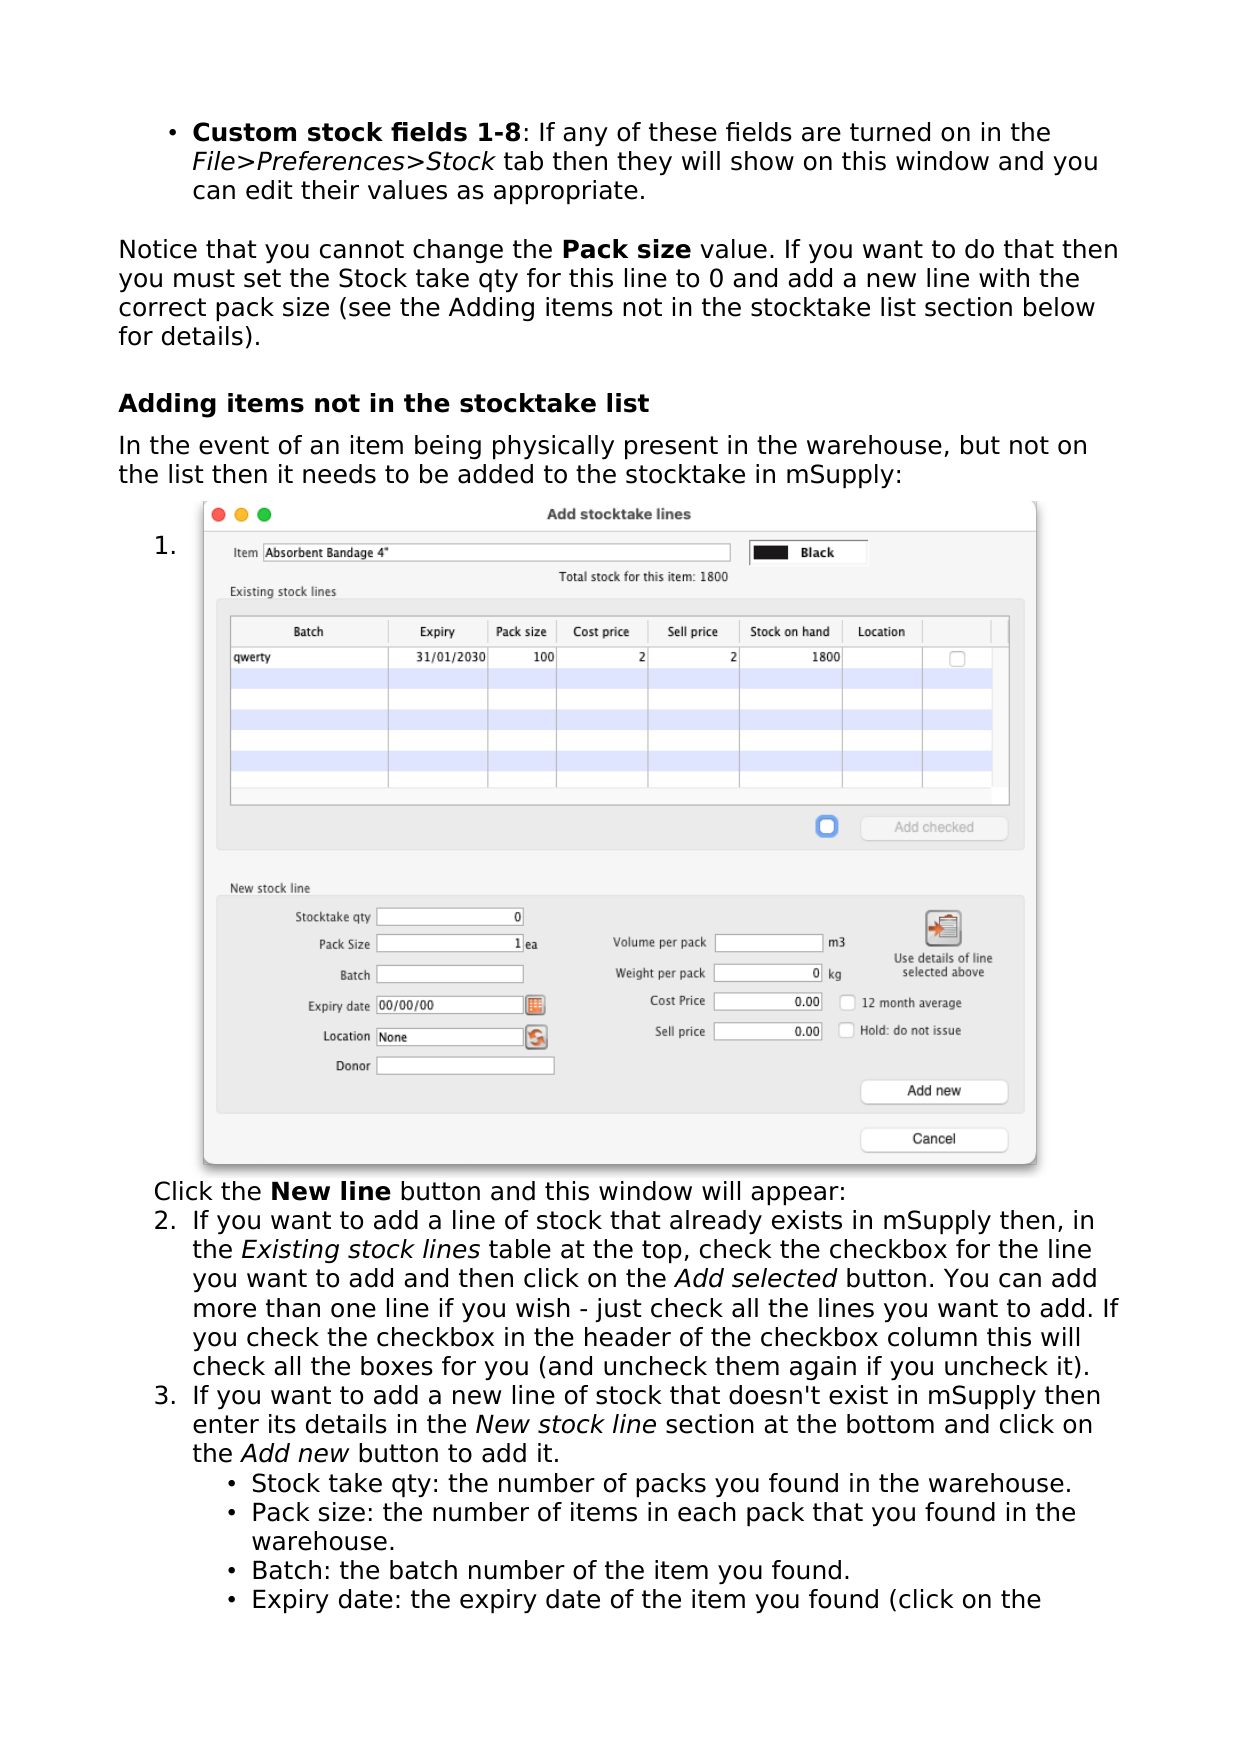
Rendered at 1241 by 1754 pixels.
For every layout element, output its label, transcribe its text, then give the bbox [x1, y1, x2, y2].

list Click the New line button and this window will appear: [177, 531, 1122, 1206]
list If you want to add a new line of stock that doesn't exist in mSupply then enter its details in the New stock line section at the bottom and click on the Add new button to add it. [177, 1381, 1122, 1469]
list If you want to add a line of stock that already exists in mSupply then, in the Existing stock lines table at the top, check the checkbox for the line you want to add and then click on the Add selected button. You can add more than one line if you wish - just check all the lines you want to add. If you check the checkbox in the header of the checkbox column this will check all the boxes for you (and uncheck them again if you uncheck it). [177, 1206, 1122, 1381]
picture [190, 501, 1050, 1178]
list Pack size: the number of items in each pack that you found in the warehouse. [236, 1498, 1122, 1556]
subtitle Adding items not in the stocktake list [118, 389, 1122, 418]
list Stock take qty: the number of packs you found in the warehouse. [236, 1469, 1122, 1498]
text Notice that you cannot change the Pack size value. If you want to do that then you must set the Stock take qty for this line to 0 and add a new line with the correct pack size (see the Adding items not in the stocktake list section below for details). [118, 235, 1122, 352]
list Batch: the batch number of the item you found. [236, 1556, 1122, 1586]
list Custom stock fields 1-8: If any of these fields are turned on in the File>Preferences>Stock tab then they will show on this window and you can edit their values as appropriate. [177, 118, 1122, 206]
list Expiry date: the expiry date of the item you found (click on the [236, 1586, 1122, 1615]
text In the event of an item being physically present in the warehouse, but not on the list then it needs to be added to the stocktake in mSupply: [118, 431, 1122, 489]
